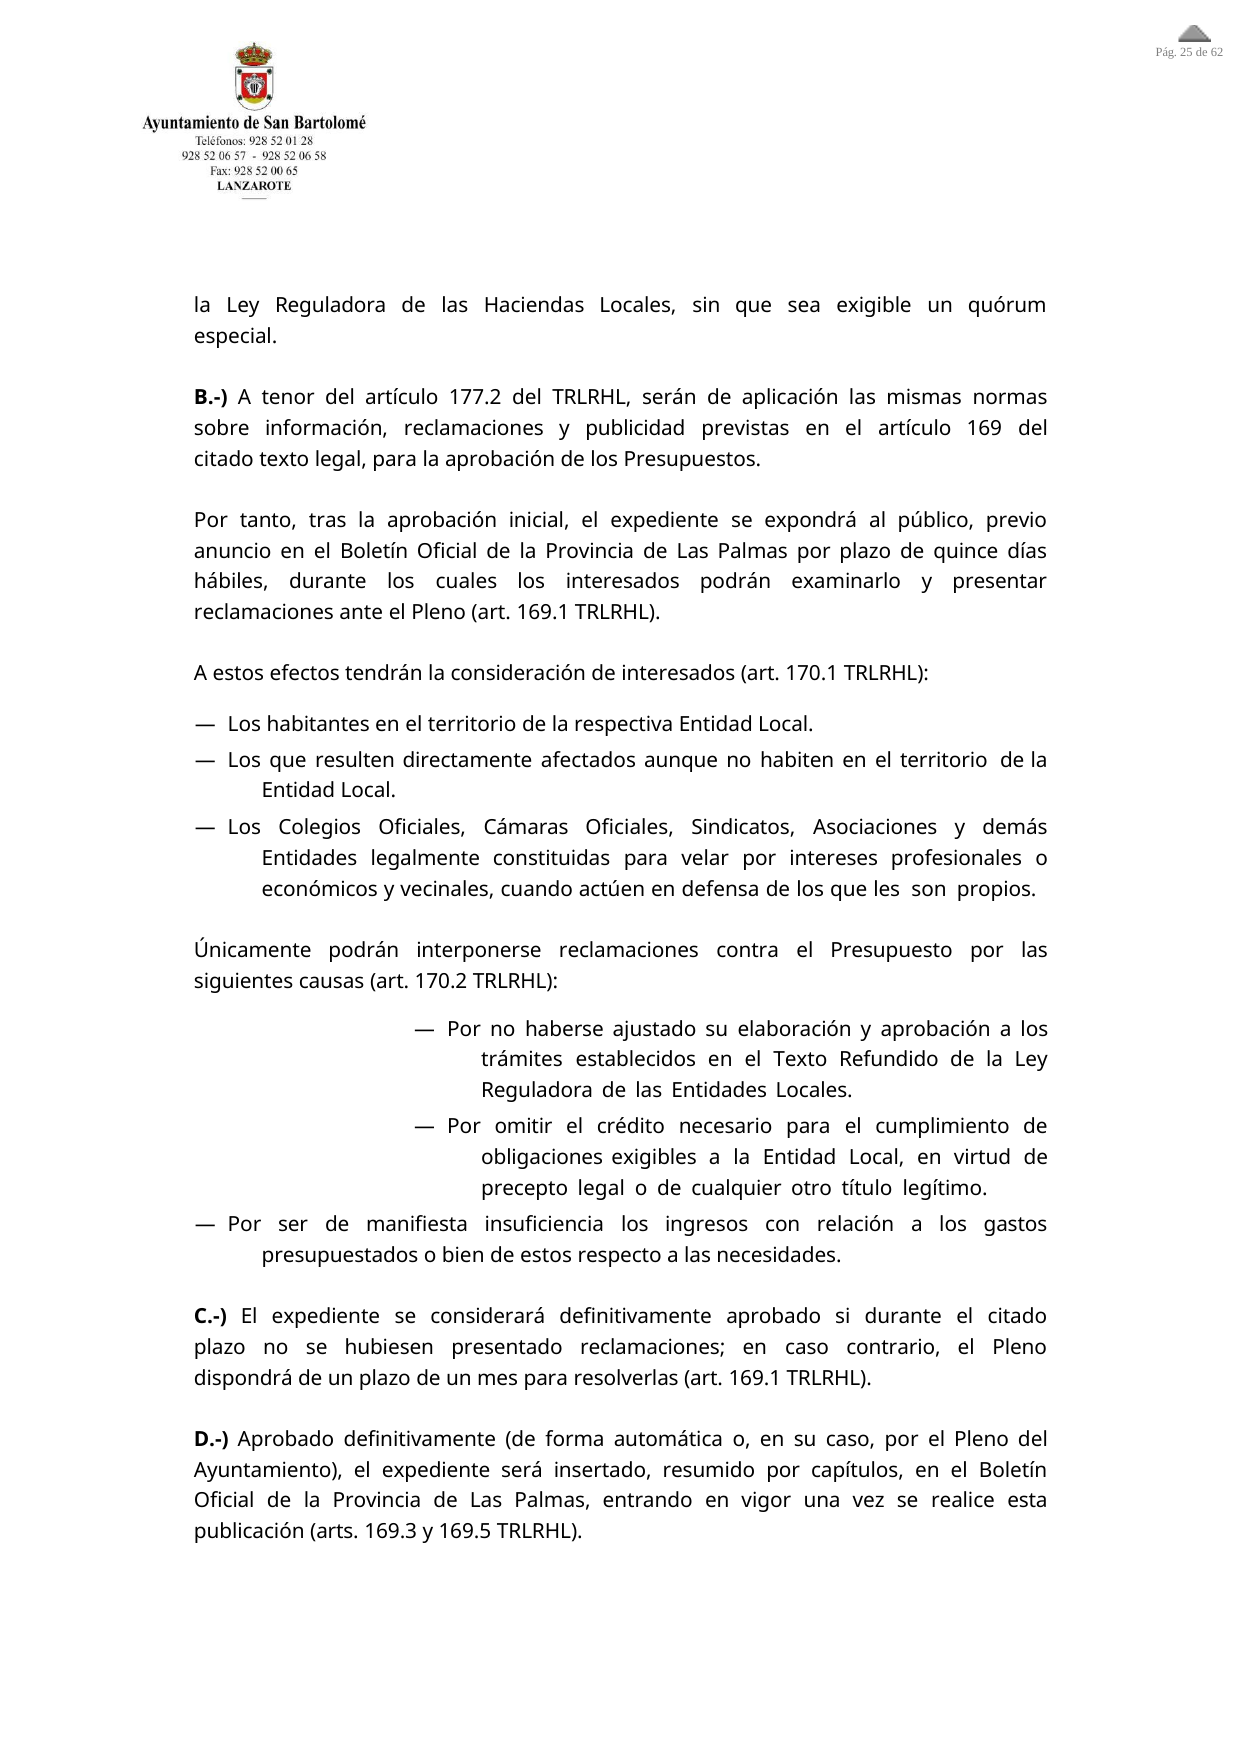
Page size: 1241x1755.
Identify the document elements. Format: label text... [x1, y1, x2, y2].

list Los que resulten directamente afectados aunque no habiten en el territorio de la Entidad Local. [194, 745, 1048, 804]
text Por tanto, tras la aprobación inicial, el expediente se expondrá al público, previo anuncio en el Boletín Oficial de la Provincia de Las Palmas por plazo de quince días hábiles, durante los cuales los interesados podrán examinarlo y presentar reclamaciones ante el Pleno (art. 169.1 TRLRHL). [194, 505, 1048, 625]
list Los Colegios Oficiales, Cámaras Oficiales, Sindicatos, Asociaciones y demás Entidades legalmente constituidas para velar por intereses profesionales o económicos y vecinales, cuando actúen en defensa de los que les son propios. [194, 812, 1048, 902]
text C.-) El expediente se considerará definitivamente aprobado si durante el citado plazo no se hubiesen presentado reclamaciones; en caso contrario, el Pleno dispondrá de un plazo de un mes para resolverlas (art. 169.1 TRLRHL). [194, 1301, 1047, 1391]
list Los habitantes en el territorio de la respectiva Entidad Local. [194, 709, 1104, 737]
text la Ley Reguladora de las Haciendas Locales, sin que sea exigible un quórum especial. [194, 290, 1047, 349]
text Únicamente podrán interponerse reclamaciones contra el Presupuesto por las siguientes causas (art. 170.2 TRLRHL): [194, 935, 1048, 994]
text A estos efectos tendrán la consideración de interesados (art. 170.1 TRLRHL): [194, 658, 1236, 687]
text D.-) Aprobado definitivamente (de forma automática o, en su caso, por el Pleno del Ayuntamiento), el expediente será insertado, resumido por capítulos, en el Boletín Oficial de la Provincia de Las Palmas, entrando en vigor una vez se realice esta publicación (arts. 169.3 y 169.5 TRLRHL). [194, 1424, 1048, 1544]
text B.-) A tenor del artículo 177.2 del TRLRHL, serán de aplicación las mismas normas sobre información, reclamaciones y publicidad previstas en el artículo 169 del citado texto legal, para la aprobación de los Presupuestos. [194, 382, 1048, 472]
list Por omitir el crédito necesario para el cumplimiento de obligaciones exigibles a la Entidad Local, en virtud de precepto legal o de cualquier otro título legítimo. [414, 1112, 1048, 1201]
list Por no haberse ajustado su elaboración y aprobación a los trámites establecidos en el Texto Refundido de la Ley Reguladora de las Entidades Locales. [414, 1014, 1048, 1103]
list Por ser de manifiesta insuficiencia los ingresos con relación a los gastos presupuestados o bien de estos respecto a las necesidades. [194, 1209, 1047, 1268]
